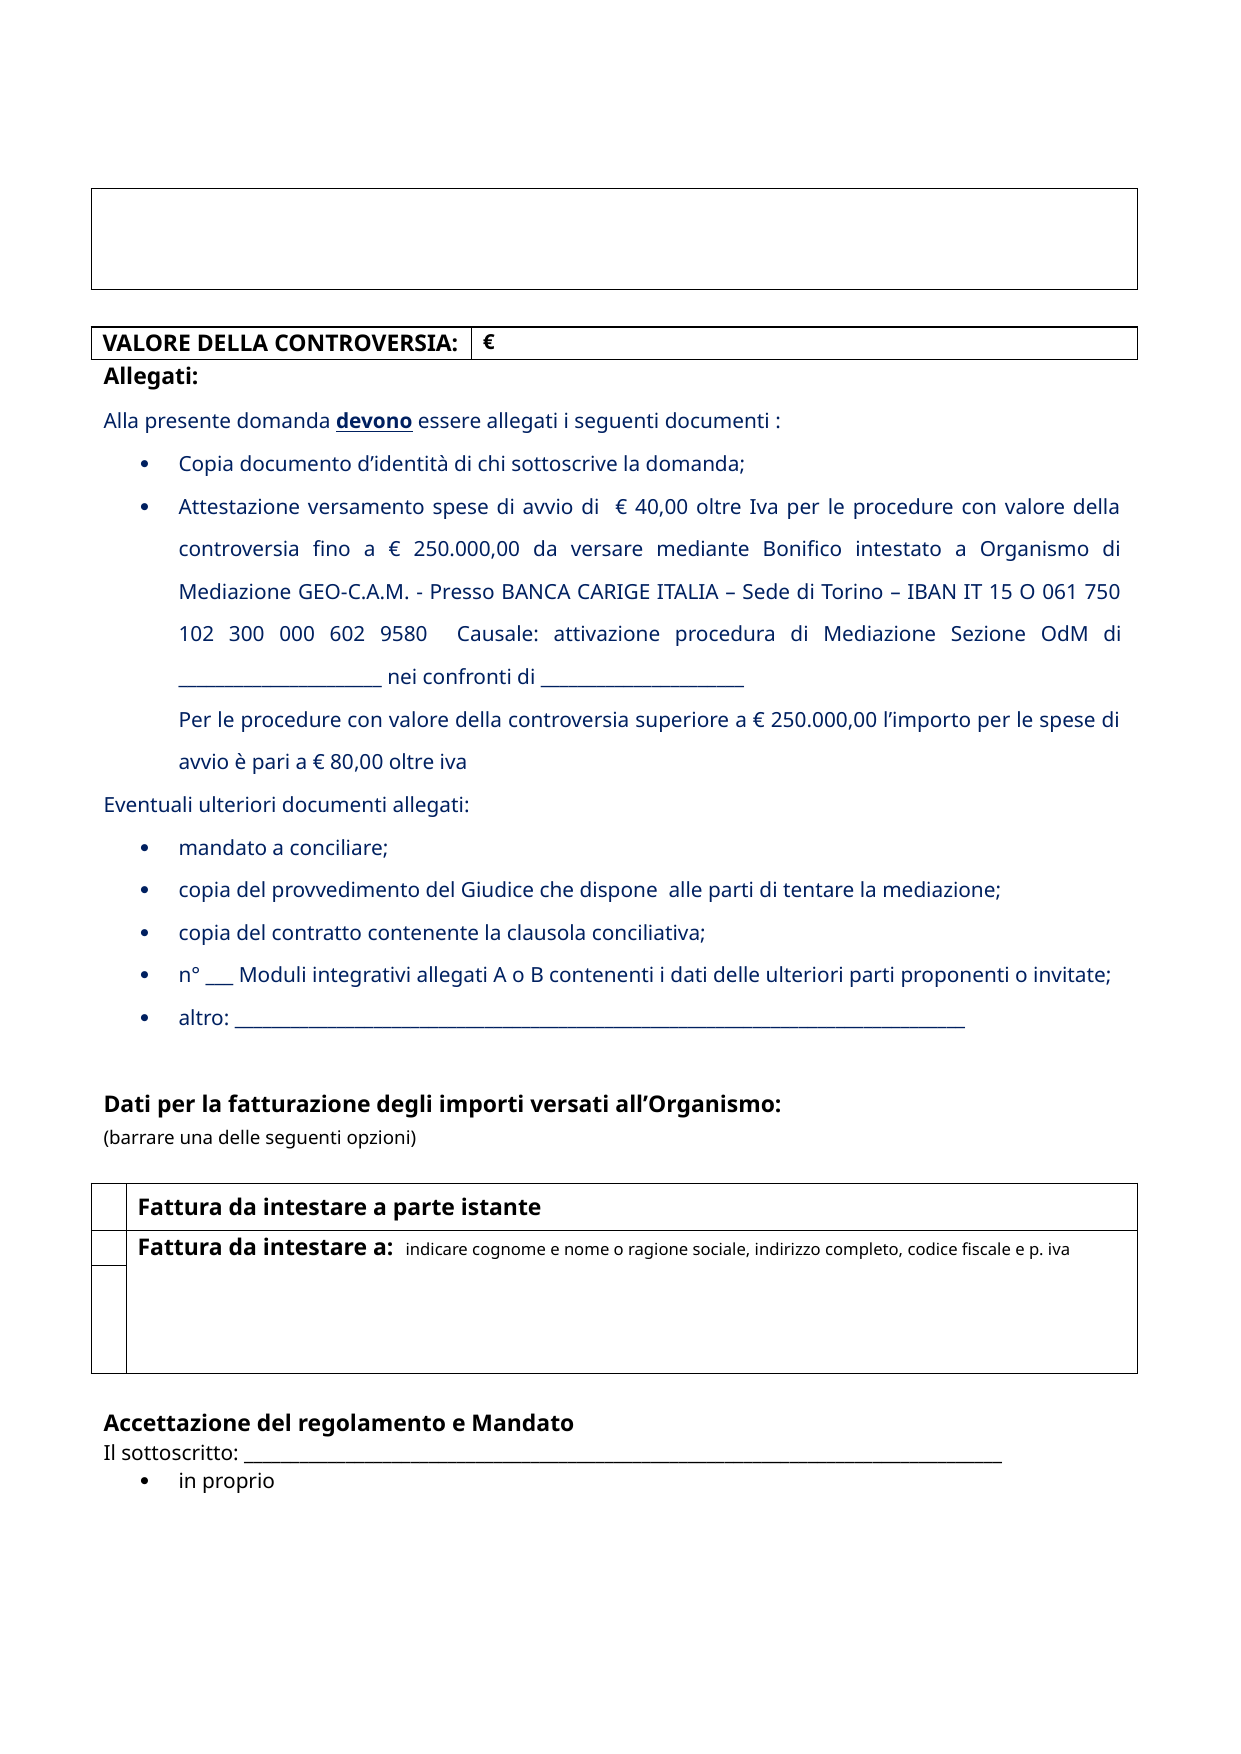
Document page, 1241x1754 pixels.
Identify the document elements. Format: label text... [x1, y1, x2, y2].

table_header VALORE DELLA CONTROVERSIA: [92, 328, 471, 359]
text Dati per la fatturazione degli importi versati all’Organismo: [103, 1088, 1137, 1119]
table_header [92, 1184, 126, 1230]
text (barrare una delle seguenti opzioni) [103, 1124, 1137, 1150]
text Alla presente domanda devono essere allegati i seguenti documenti : [103, 407, 1122, 435]
table_header Fattura da intestare a parte istante [127, 1184, 1137, 1230]
list Copia documento d’identità di chi sottoscrive la domanda; [141, 449, 1122, 478]
table_cell [92, 1266, 126, 1373]
list in proprio [141, 1467, 1063, 1495]
table_header € [472, 328, 1137, 359]
list Attestazione versamento spese di avvio di € 40,00 oltre Iva per le procedure con valore della controversia fino a € 250.000,00 da versare mediante Bonifico intestato a Organismo di Mediazione GEO-C.A.M. - Presso BANCA CARIGE ITALIA – Sede di Torino – IBAN IT 15 O 061 750 102 300 000 602 9580 Causale: attivazione procedura di Mediazione Sezione OdM di ______________________ nei confronti di ______________________ [141, 492, 1122, 691]
text Accettazione del regolamento e Mandato [103, 1407, 1063, 1438]
text Eventuali ulteriori documenti allegati: [103, 790, 1122, 818]
list mandato a conciliare; [141, 833, 1122, 861]
list altro: _______________________________________________________________________________ [141, 1003, 1122, 1031]
table_cell [92, 1231, 126, 1265]
text Allegati: [103, 360, 1137, 391]
table_header [92, 189, 1137, 289]
text Il sottoscritto: __________________________________________________________________________________ [103, 1438, 1137, 1467]
list copia del provvedimento del Giudice che dispone alle parti di tentare la mediazione; [141, 875, 1122, 904]
text Per le procedure con valore della controversia superiore a € 250.000,00 l’importo per le spese di avvio è pari a € 80,00 oltre iva [178, 705, 1122, 776]
list n° ___ Moduli integrativi allegati A o B contenenti i dati delle ulteriori parti proponenti o invitate; [141, 960, 1122, 989]
table_cell Fattura da intestare a: indicare cognome e nome o ragione sociale, indirizzo completo, codice fiscale e p. iva [127, 1231, 1137, 1373]
list copia del contratto contenente la clausola conciliativa; [141, 918, 1122, 946]
